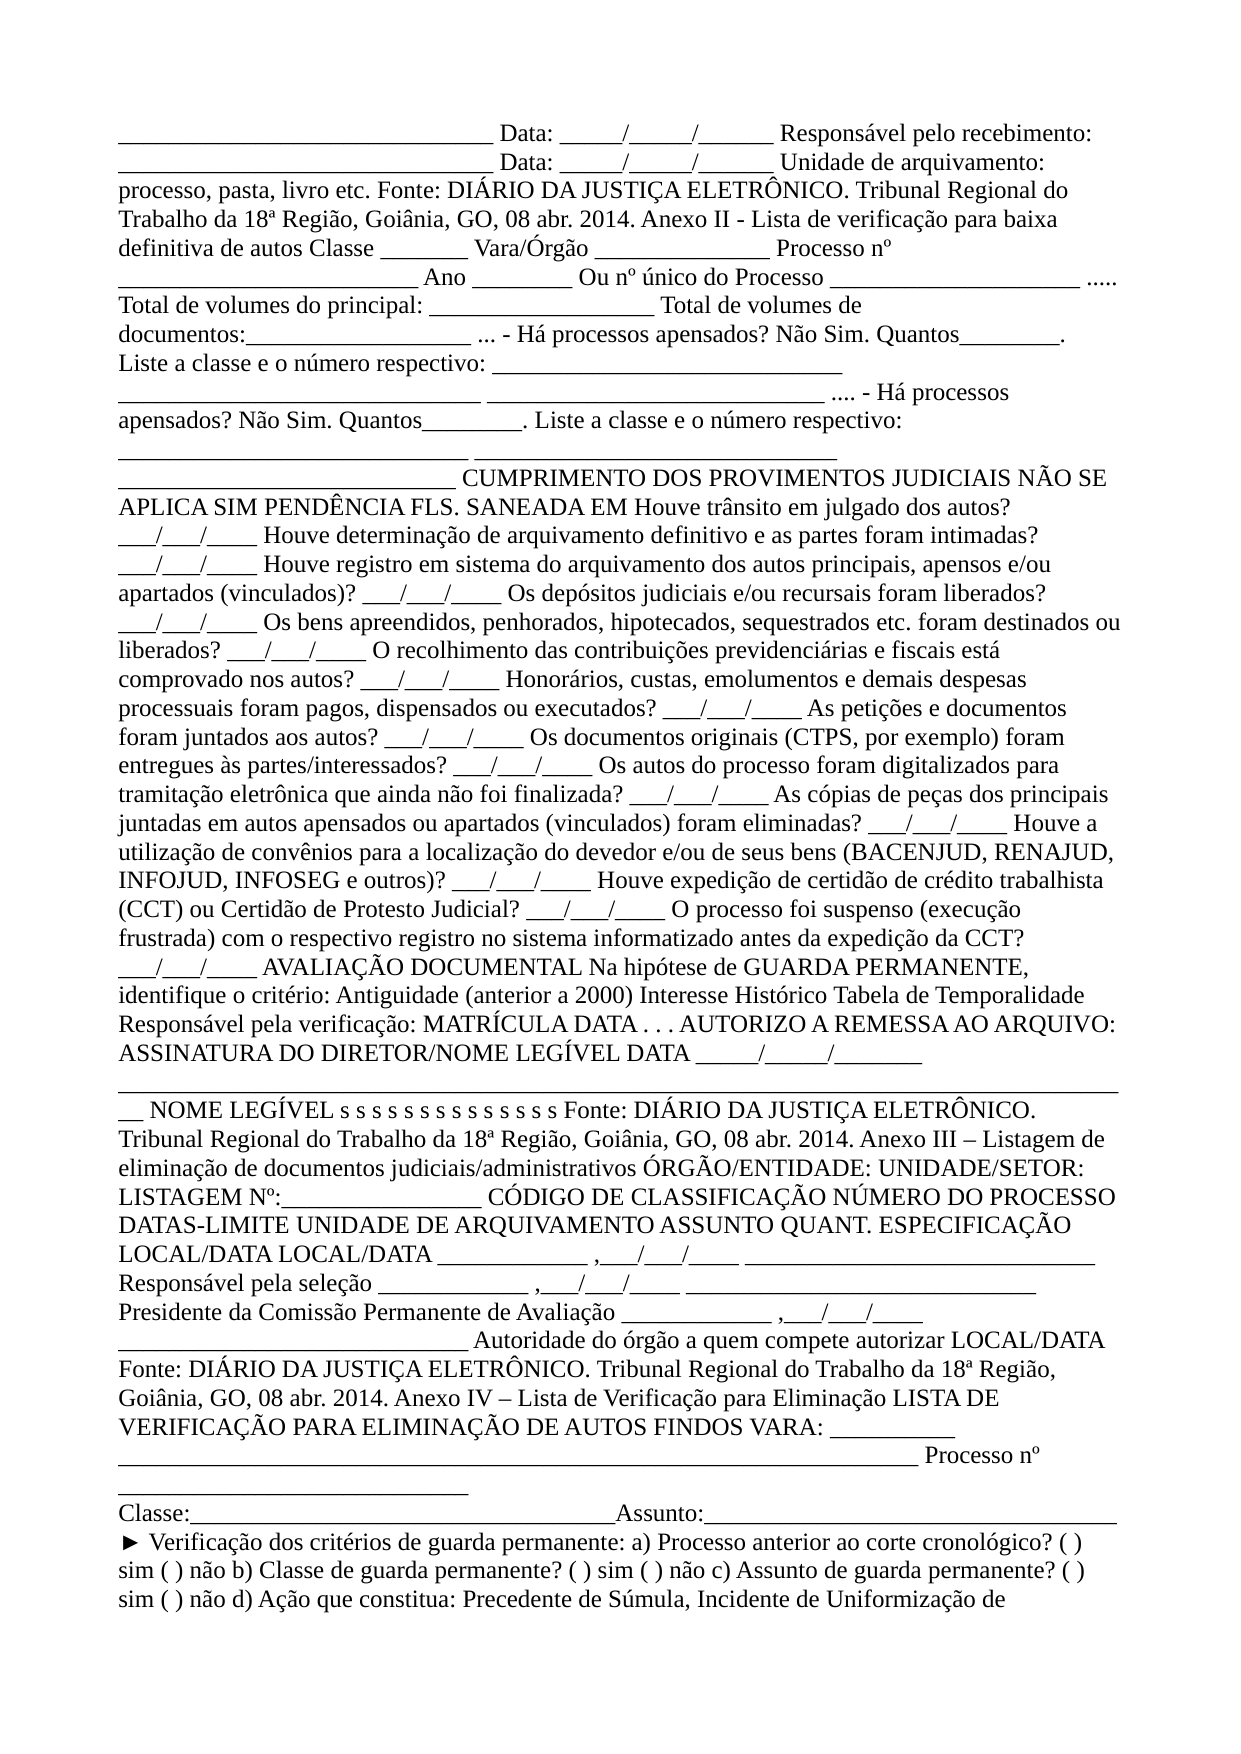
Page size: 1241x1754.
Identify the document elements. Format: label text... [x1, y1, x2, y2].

text ______________________________ Data: _____/_____/______ Responsável pelo recebimento: ______________________________ Data: _____/_____/______ Unidade de arquivamento: processo, pasta, livro etc. Fonte: DIÁRIO DA JUSTIÇA ELETRÔNICO. Tribunal Regional do Trabalho da 18ª Região, Goiânia, GO, 08 abr. 2014. Anexo II - Lista de verificação para baixa definitiva de autos Classe _______ Vara/Órgão ______________ Processo nº ________________________ Ano ________ Ou nº único do Processo ____________________ ..... Total de volumes do principal: __________________ Total de volumes de documentos:__________________ ... - Há processos apensados? Não Sim. Quantos________. Liste a classe e o número respectivo: ____________________________ _____________________________ ___________________________ .... - Há processos apensados? Não Sim. Quantos________. Liste a classe e o número respectivo: ____________________________ _____________________________ ___________________________ CUMPRIMENTO DOS PROVIMENTOS JUDICIAIS NÃO SE APLICA SIM PENDÊNCIA FLS. SANEADA EM Houve trânsito em julgado dos autos? ___/___/____ Houve determinação de arquivamento definitivo e as partes foram intimadas? ___/___/____ Houve registro em sistema do arquivamento dos autos principais, apensos e/ou apartados (vinculados)? ___/___/____ Os depósitos judiciais e/ou recursais foram liberados? ___/___/____ Os bens apreendidos, penhorados, hipotecados, sequestrados etc. foram destinados ou liberados? ___/___/____ O recolhimento das contribuições previdenciárias e fiscais está comprovado nos autos? ___/___/____ Honorários, custas, emolumentos e demais despesas processuais foram pagos, dispensados ou executados? ___/___/____ As petições e documentos foram juntados aos autos? ___/___/____ Os documentos originais (CTPS, por exemplo) foram entregues às partes/interessados? ___/___/____ Os autos do processo foram digitalizados para tramitação eletrônica que ainda não foi finalizada? ___/___/____ As cópias de peças dos principais juntadas em autos apensados ou apartados (vinculados) foram eliminadas? ___/___/____ Houve a utilização de convênios para a localização do devedor e/ou de seus bens (BACENJUD, RENAJUD, INFOJUD, INFOSEG e outros)? ___/___/____ Houve expedição de certidão de crédito trabalhista (CCT) ou Certidão de Protesto Judicial? ___/___/____ O processo foi suspenso (execução frustrada) com o respectivo registro no sistema informatizado antes da expedição da CCT? ___/___/____ AVALIAÇÃO DOCUMENTAL Na hipótese de GUARDA PERMANENTE, identifique o critério: Antiguidade (anterior a 2000) Interesse Histórico Tabela de Temporalidade Responsável pela verificação: MATRÍCULA DATA . . . AUTORIZO A REMESSA AO ARQUIVO: ASSINATURA DO DIRETOR/NOME LEGÍVEL DATA _____/_____/_______ __________________________________________________________________________________ NOME LEGÍVEL s s s s s s s s s s s s s s Fonte: DIÁRIO DA JUSTIÇA ELETRÔNICO. Tribunal Regional do Trabalho da 18ª Região, Goiânia, GO, 08 abr. 2014. Anexo III – Listagem de eliminação de documentos judiciais/administrativos ÓRGÃO/ENTIDADE: UNIDADE/SETOR: LISTAGEM Nº:________________ CÓDIGO DE CLASSIFICAÇÃO NÚMERO DO PROCESSO DATAS-LIMITE UNIDADE DE ARQUIVAMENTO ASSUNTO QUANT. ESPECIFICAÇÃO LOCAL/DATA LOCAL/DATA ____________ ,___/___/____ ____________________________ Responsável pela seleção ____________ ,___/___/____ ____________________________ Presidente da Comissão Permanente de Avaliação ____________ ,___/___/____ ____________________________ Autoridade do órgão a quem compete autorizar LOCAL/DATA Fonte: DIÁRIO DA JUSTIÇA ELETRÔNICO. Tribunal Regional do Trabalho da 18ª Região, Goiânia, GO, 08 abr. 2014. Anexo IV – Lista de Verificação para Eliminação LISTA DE VERIFICAÇÃO PARA ELIMINAÇÃO DE AUTOS FINDOS VARA: __________ ________________________________________________________________ Processo nº ____________________________ Classe:__________________________________Assunto:_________________________________ ► Verificação dos critérios de guarda permanente: a) Processo anterior ao corte cronológico? ( ) sim ( ) não b) Classe de guarda permanente? ( ) sim ( ) não c) Assunto de guarda permanente? ( ) sim ( ) não d) Ação que constitua: Precedente de Súmula, Incidente de Uniformização de [118, 118, 1122, 1613]
